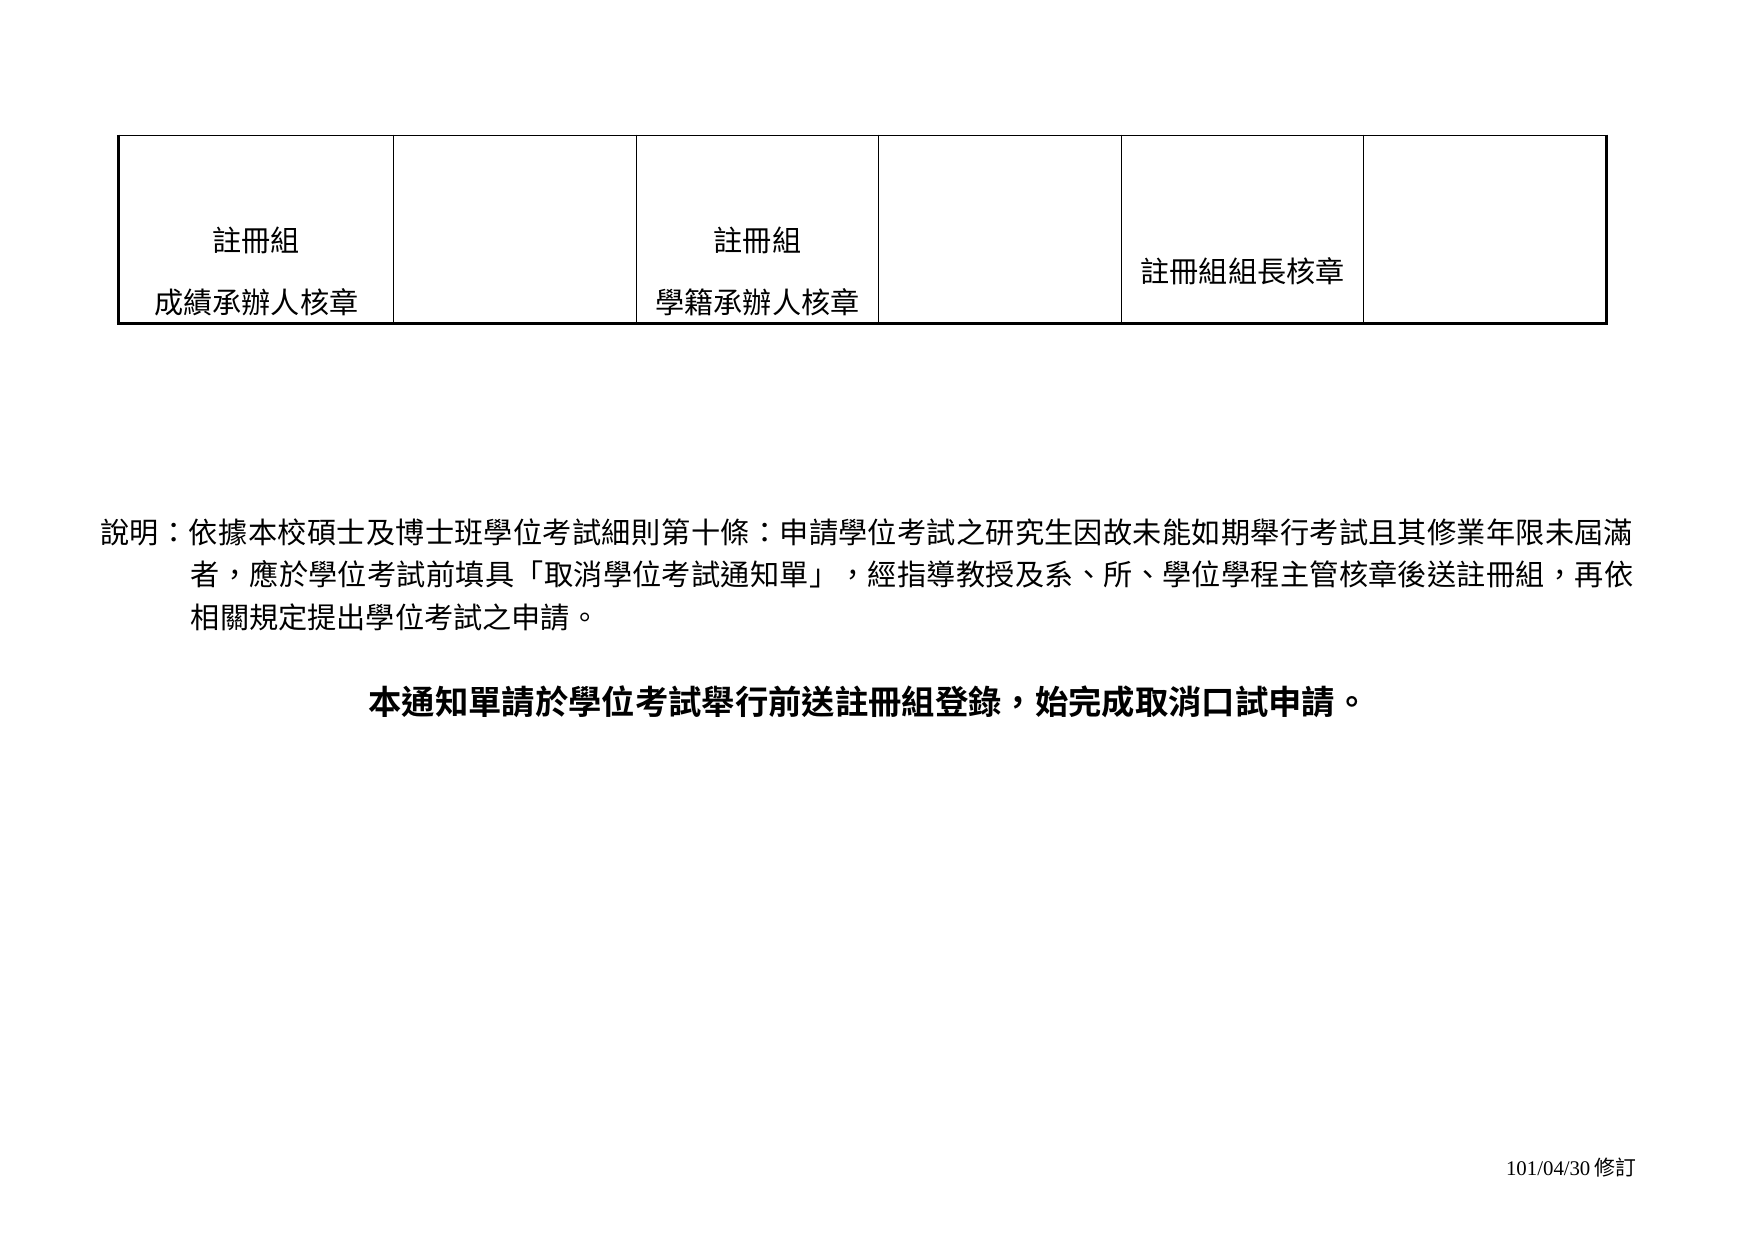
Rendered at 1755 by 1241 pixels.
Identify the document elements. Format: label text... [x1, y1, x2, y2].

table_cell [1364, 136, 1605, 322]
table_cell 註冊組組長核章 [1122, 136, 1363, 322]
text 說明：依據本校碩士及博士班學位考試細則第十條：申請學位考試之研究生因故未能如期舉行考試且其修業年限未屆滿者，應於學位考試前填具「取消學位考試通知單」，經指導教授及系、所、學位學程主管核章後送註冊組，再依相關規定提出學位考試之申請。 [100, 509, 1636, 636]
table_cell [879, 136, 1121, 322]
table_cell [394, 136, 636, 322]
text 本通知單請於學位考試舉行前送註冊組登錄，始完成取消口試申請。 [101, 676, 1636, 724]
table_cell 註冊組 成績承辦人核章 [120, 136, 393, 322]
table_cell 註冊組 學籍承辦人核章 [637, 136, 878, 322]
